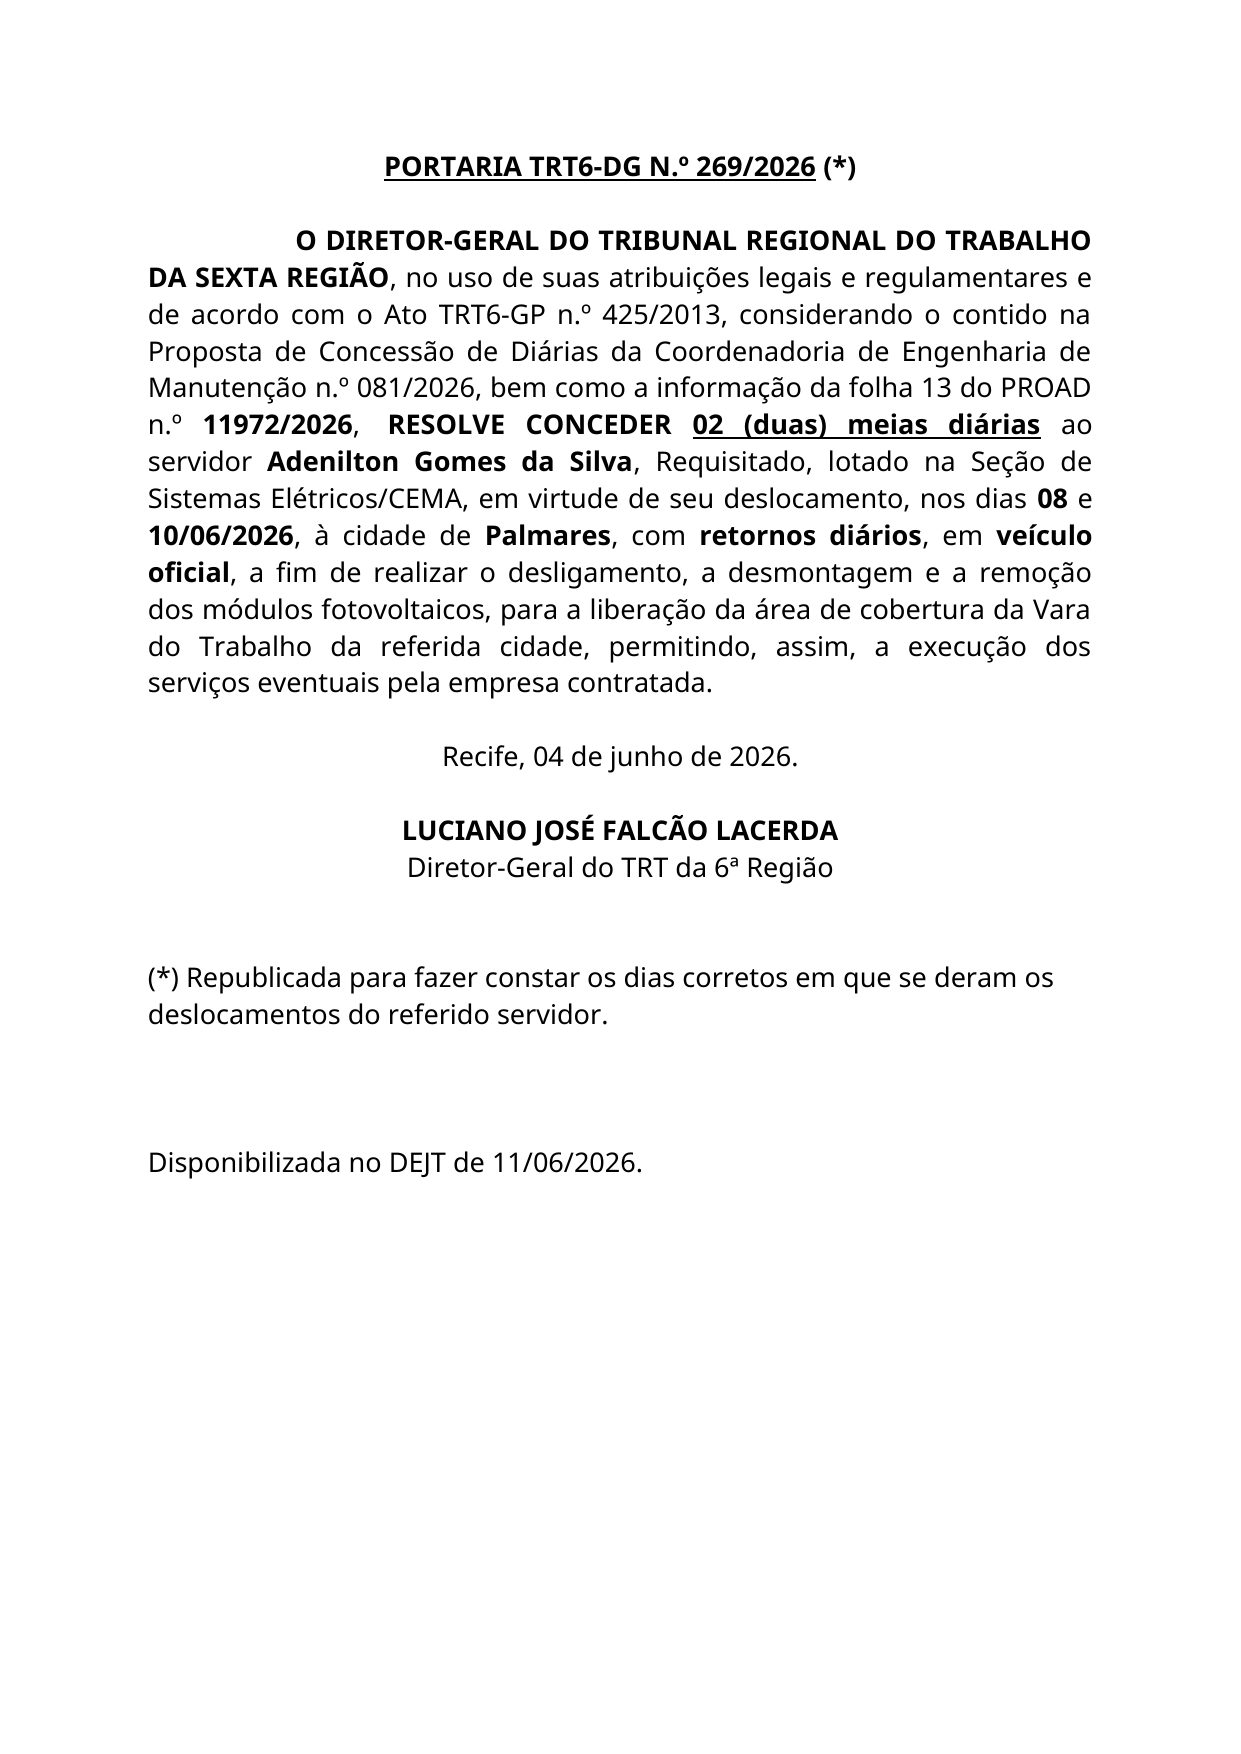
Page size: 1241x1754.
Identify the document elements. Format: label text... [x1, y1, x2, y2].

text Recife, 04 de junho de 2026. [148, 738, 1093, 774]
text (*) Republicada para fazer constar os dias corretos em que se deram os deslocamentos do referido servidor. [148, 959, 1093, 1033]
text Diretor-Geral do TRT da 6ª Região [148, 848, 1093, 885]
text Disponibilizada no DEJT de 11/06/2026. [148, 1143, 1093, 1180]
text LUCIANO JOSÉ FALCÃO LACERDA [148, 811, 1093, 848]
text PORTARIA TRT6-DG N.º 269/2026 (*) [147, 148, 1093, 184]
text O DIRETOR-GERAL DO TRIBUNAL REGIONAL DO TRABALHO DA SEXTA REGIÃO, no uso de suas atribuições legais e regulamentares e de acordo com o Ato TRT6-GP n.º 425/2013, considerando o contido na Proposta de Concessão de Diárias da Coordenadoria de Engenharia de Manutenção n.º 081/2026, bem como a informação da folha 13 do PROAD n.º 11972/2026, RESOLVE CONCEDER 02 (duas) meias diárias ao servidor Adenilton Gomes da Silva, Requisitado, lotado na Seção de Sistemas Elétricos/CEMA, em virtude de seu deslocamento, nos dias 08 e 10/06/2026, à cidade de Palmares, com retornos diários, em veículo oficial, a fim de realizar o desligamento, a desmontagem e a remoção dos módulos fotovoltaicos, para a liberação da área de cobertura da Vara do Trabalho da referida cidade, permitindo, assim, a execução dos serviços eventuais pela empresa contratada. [148, 221, 1093, 701]
